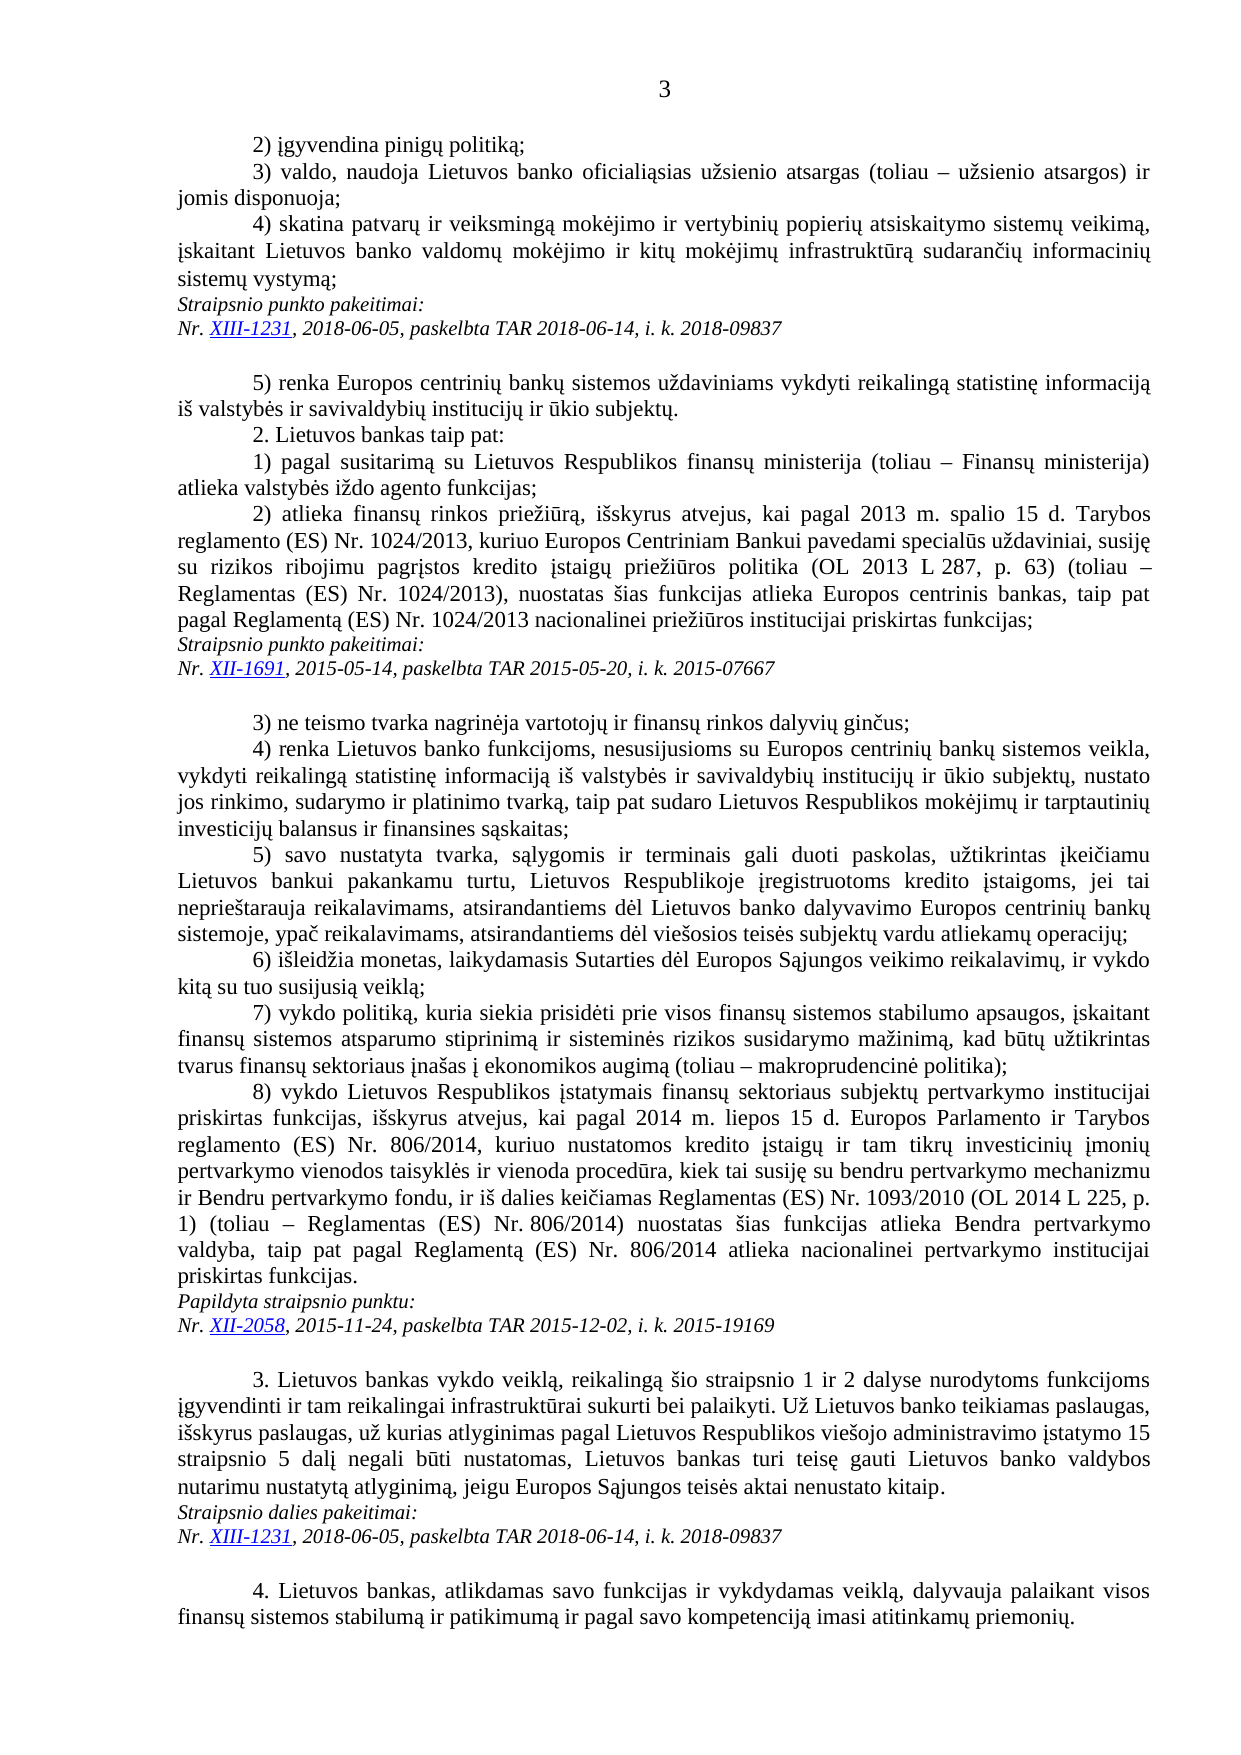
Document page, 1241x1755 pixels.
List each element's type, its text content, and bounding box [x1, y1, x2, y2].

text 1) pagal susitarimą su Lietuvos Respublikos finansų ministerija (toliau – Finansų ministerija) atlieka valstybės iždo agento funkcijas; [177, 448, 1152, 501]
text 7) vykdo politiką, kuria siekia prisidėti prie visos finansų sistemos stabilumo apsaugos, įskaitant finansų sistemos atsparumo stiprinimą ir sisteminės rizikos susidarymo mažinimą, kad būtų užtikrintas tvarus finansų sektoriaus įnašas į ekonomikos augimą (toliau – makroprudencinė politika); [177, 999, 1152, 1078]
text 2. Lietuvos bankas taip pat: [177, 421, 1152, 448]
text 5) renka Europos centrinių bankų sistemos uždaviniams vykdyti reikalingą statistinę informaciją iš valstybės ir savivaldybių institucijų ir ūkio subjektų. [177, 369, 1152, 421]
text 4) skatina patvarų ir veiksmingą mokėjimo ir vertybinių popierių atsiskaitymo sistemų veikimą, įskaitant Lietuvos banko valdomų mokėjimo ir kitų mokėjimų infrastruktūrą sudarančių informacinių sistemų vystymą; [177, 210, 1152, 292]
text 6) išleidžia monetas, laikydamasis Sutarties dėl Europos Sąjungos veikimo reikalavimų, ir vykdo kitą su tuo susijusią veiklą; [177, 946, 1152, 999]
text 3) ne teismo tvarka nagrinėja vartotojų ir finansų rinkos dalyvių ginčus; [177, 709, 1152, 736]
text 3. Lietuvos bankas vykdo veiklą, reikalingą šio straipsnio 1 ir 2 dalyse nurodytoms funkcijoms įgyvendinti ir tam reikalingai infrastruktūrai sukurti bei palaikyti. Už Lietuvos banko teikiamas paslaugas, išskyrus paslaugas, už kurias atlyginimas pagal Lietuvos Respublikos viešojo administravimo įstatymo 15 straipsnio 5 dalį negali būti nustatomas, Lietuvos bankas turi teisę gauti Lietuvos banko valdybos nutarimu nustatytą atlyginimą, jeigu Europos Sąjungos teisės aktai nenustato kitaip. [177, 1366, 1152, 1500]
text Nr. XII-2058, 2015-11-24, paskelbta TAR 2015-12-02, i. k. 2015-19169 [177, 1313, 1152, 1337]
text 8) vykdo Lietuvos Respublikos įstatymais finansų sektoriaus subjektų pertvarkymo institucijai priskirtas funkcijas, išskyrus atvejus, kai pagal 2014 m. liepos 15 d. Europos Parlamento ir Tarybos reglamento (ES) Nr. 806/2014, kuriuo nustatomos kredito įstaigų ir tam tikrų investicinių įmonių pertvarkymo vienodos taisyklės ir vienoda procedūra, kiek tai susiję su bendru pertvarkymo mechanizmu ir Bendru pertvarkymo fondu, ir iš dalies keičiamas Reglamentas (ES) Nr. 1093/2010 (OL 2014 L 225, p. 1) (toliau – Reglamentas (ES) Nr. 806/2014) nuostatas šias funkcijas atlieka Bendra pertvarkymo valdyba, taip pat pagal Reglamentą (ES) Nr. 806/2014 atlieka nacionalinei pertvarkymo institucijai priskirtas funkcijas. [177, 1078, 1152, 1289]
text Straipsnio punkto pakeitimai: [177, 632, 1152, 656]
text Straipsnio punkto pakeitimai: [177, 292, 1152, 316]
text Papildyta straipsnio punktu: [177, 1289, 1152, 1313]
text Nr. XIII-1231, 2018-06-05, paskelbta TAR 2018-06-14, i. k. 2018-09837 [177, 316, 1152, 340]
text 2) atlieka finansų rinkos priežiūrą, išskyrus atvejus, kai pagal 2013 m. spalio 15 d. Tarybos reglamento (ES) Nr. 1024/2013, kuriuo Europos Centriniam Bankui pavedami specialūs uždaviniai, susiję su rizikos ribojimu pagrįstos kredito įstaigų priežiūros politika (OL 2013 L 287, p. 63) (toliau – Reglamentas (ES) Nr. 1024/2013), nuostatas šias funkcijas atlieka Europos centrinis bankas, taip pat pagal Reglamentą (ES) Nr. 1024/2013 nacionalinei priežiūros institucijai priskirtas funkcijas; [177, 501, 1152, 632]
text 3) valdo, naudoja Lietuvos banko oficialiąsias užsienio atsargas (toliau – užsienio atsargos) ir jomis disponuoja; [177, 158, 1152, 210]
text 4. Lietuvos bankas, atlikdamas savo funkcijas ir vykdydamas veiklą, dalyvauja palaikant visos finansų sistemos stabilumą ir patikimumą ir pagal savo kompetenciją imasi atitinkamų priemonių. [177, 1577, 1152, 1629]
text Nr. XII-1691, 2015-05-14, paskelbta TAR 2015-05-20, i. k. 2015-07667 [177, 656, 1152, 680]
text 4) renka Lietuvos banko funkcijoms, nesusijusioms su Europos centrinių bankų sistemos veikla, vykdyti reikalingą statistinę informaciją iš valstybės ir savivaldybių institucijų ir ūkio subjektų, nustato jos rinkimo, sudarymo ir platinimo tvarką, taip pat sudaro Lietuvos Respublikos mokėjimų ir tarptautinių investicijų balansus ir finansines sąskaitas; [177, 736, 1152, 841]
text 2) įgyvendina pinigų politiką; [177, 131, 1152, 158]
text Straipsnio dalies pakeitimai: [177, 1500, 1152, 1524]
text 5) savo nustatyta tvarka, sąlygomis ir terminais gali duoti paskolas, užtikrintas įkeičiamu Lietuvos bankui pakankamu turtu, Lietuvos Respublikoje įregistruotoms kredito įstaigoms, jei tai neprieštarauja reikalavimams, atsirandantiems dėl Lietuvos banko dalyvavimo Europos centrinių bankų sistemoje, ypač reikalavimams, atsirandantiems dėl viešosios teisės subjektų vardu atliekamų operacijų; [177, 841, 1152, 946]
text Nr. XIII-1231, 2018-06-05, paskelbta TAR 2018-06-14, i. k. 2018-09837 [177, 1524, 1152, 1548]
